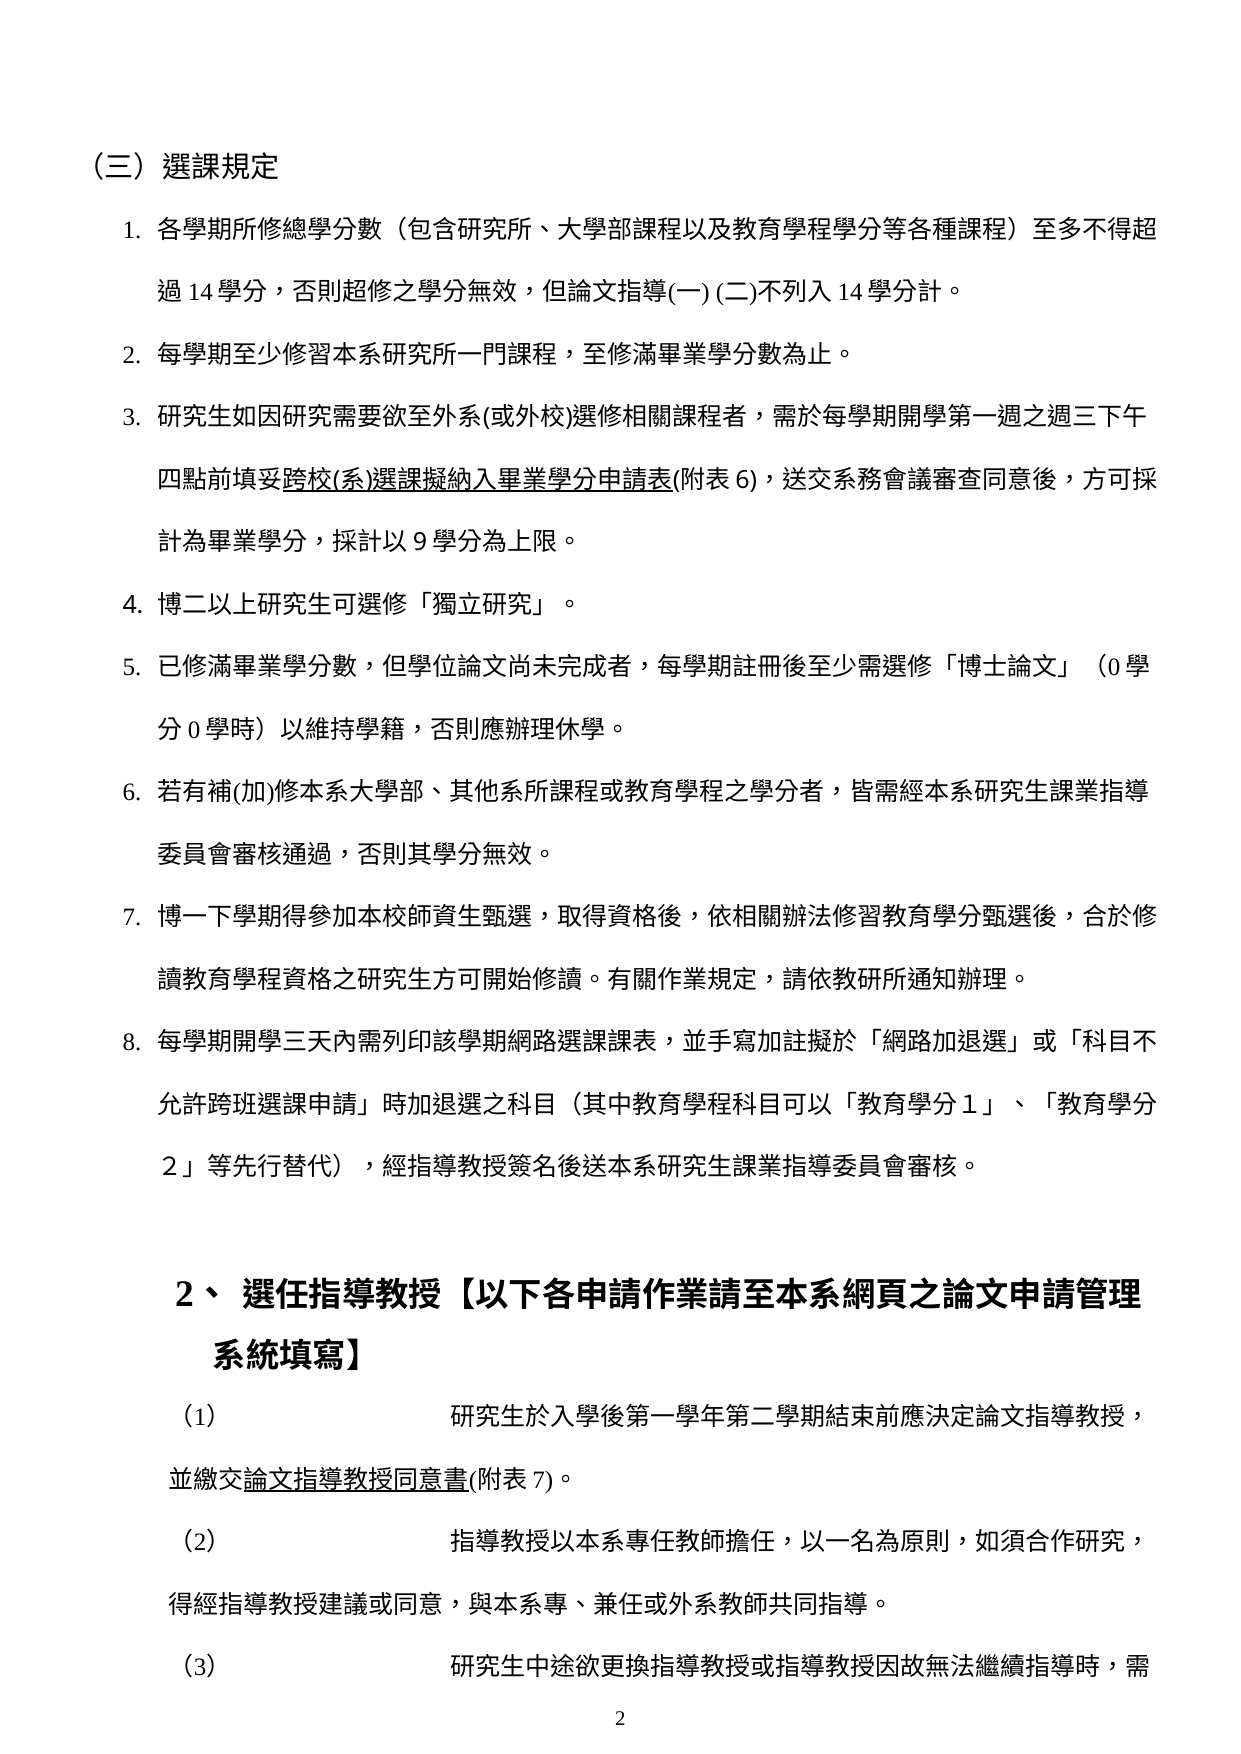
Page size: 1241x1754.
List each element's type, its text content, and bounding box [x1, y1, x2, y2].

subtitle （三）選課規定 [75, 123, 1165, 186]
subtitle 選任指導教授【以下各申請作業請至本系網頁之論文申請管理系統填寫】 [175, 1248, 1165, 1373]
list 每學期至少修習本系研究所一門課程，至修滿畢業學分數為止。 [122, 311, 1165, 373]
list 各學期所修總學分數（包含研究所、大學部課程以及教育學程學分等各種課程）至多不得超過14學分，否則超修之學分無效，但論文指導(一) (二)不列入14學分計。 [122, 186, 1165, 311]
list 每學期開學三天內需列印該學期網路選課課表，並手寫加註擬於「網路加退選」或「科目不允許跨班選課申請」時加退選之科目（其中教育學程科目可以「教育學分１」、「教育學分２」等先行替代），經指導教授簽名後送本系研究生課業指導委員會審核。 [122, 998, 1165, 1186]
list 研究生中途欲更換指導教授或指導教授因故無法繼續指導時，需 [169, 1623, 1165, 1686]
list 博一下學期得參加本校師資生甄選，取得資格後，依相關辦法修習教育學分甄選後，合於修讀教育學程資格之研究生方可開始修讀。有關作業規定，請依教研所通知辦理。 [122, 873, 1165, 998]
list 研究生於入學後第一學年第二學期結束前應決定論文指導教授，並繳交論文指導教授同意書(附表7)。 [169, 1373, 1165, 1498]
list 指導教授以本系專任教師擔任，以一名為原則，如須合作研究，得經指導教授建議或同意，與本系專、兼任或外系教師共同指導。 [169, 1498, 1165, 1623]
list 研究生如因研究需要欲至外系(或外校)選修相關課程者，需於每學期開學第一週之週三下午四點前填妥跨校(系)選課擬納入畢業學分申請表(附表6)，送交系務會議審查同意後，方可採計為畢業學分，採計以9學分為上限。 [122, 373, 1165, 561]
list 若有補(加)修本系大學部、其他系所課程或教育學程之學分者，皆需經本系研究生課業指導委員會審核通過，否則其學分無效。 [122, 748, 1165, 873]
list 博二以上研究生可選修「獨立研究」。 [122, 561, 1165, 623]
list 已修滿畢業學分數，但學位論文尚未完成者，每學期註冊後至少需選修「博士論文」（0學分0學時）以維持學籍，否則應辦理休學。 [122, 623, 1165, 748]
